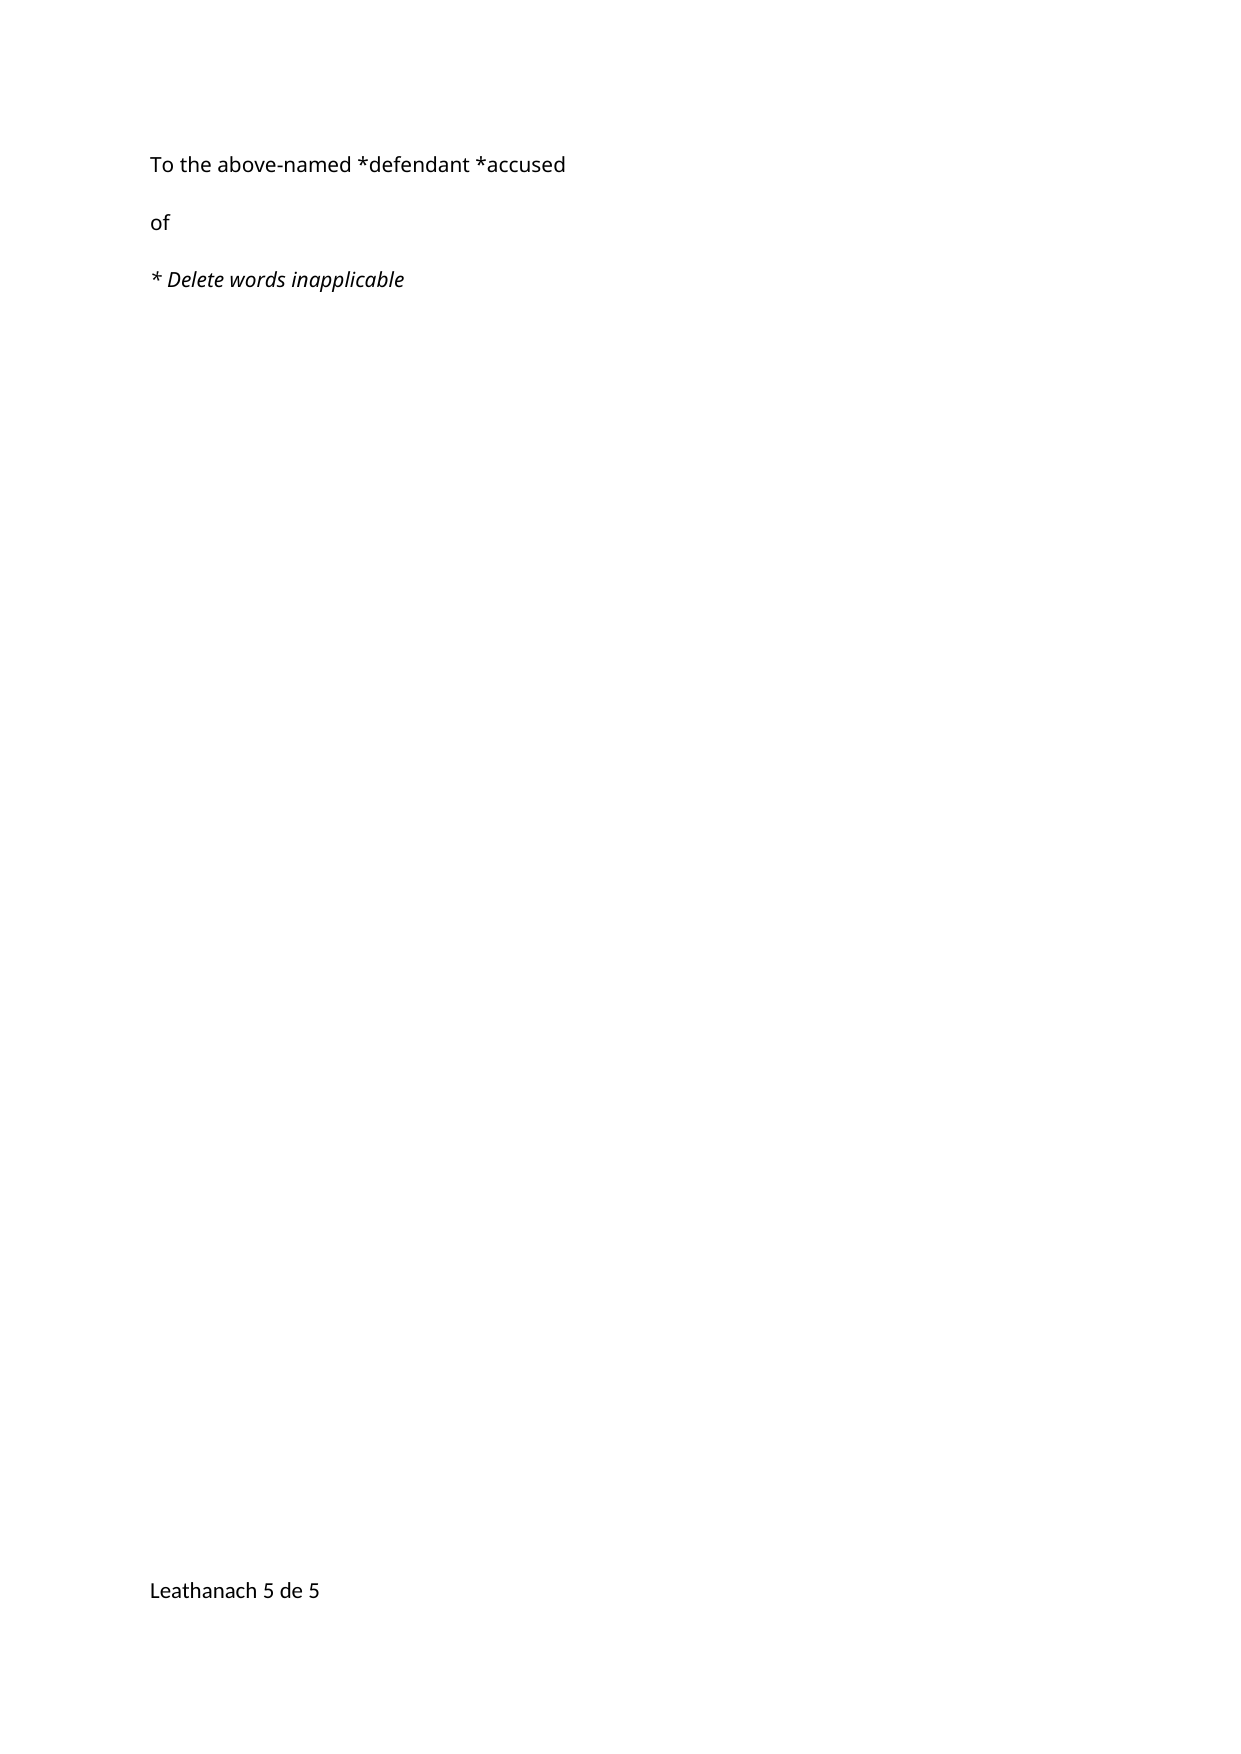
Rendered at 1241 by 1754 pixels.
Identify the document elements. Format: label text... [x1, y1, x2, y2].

text To the above-named *defendant *accused [150, 150, 1090, 178]
text * Delete words inapplicable [150, 265, 1090, 294]
text of [150, 208, 1090, 236]
